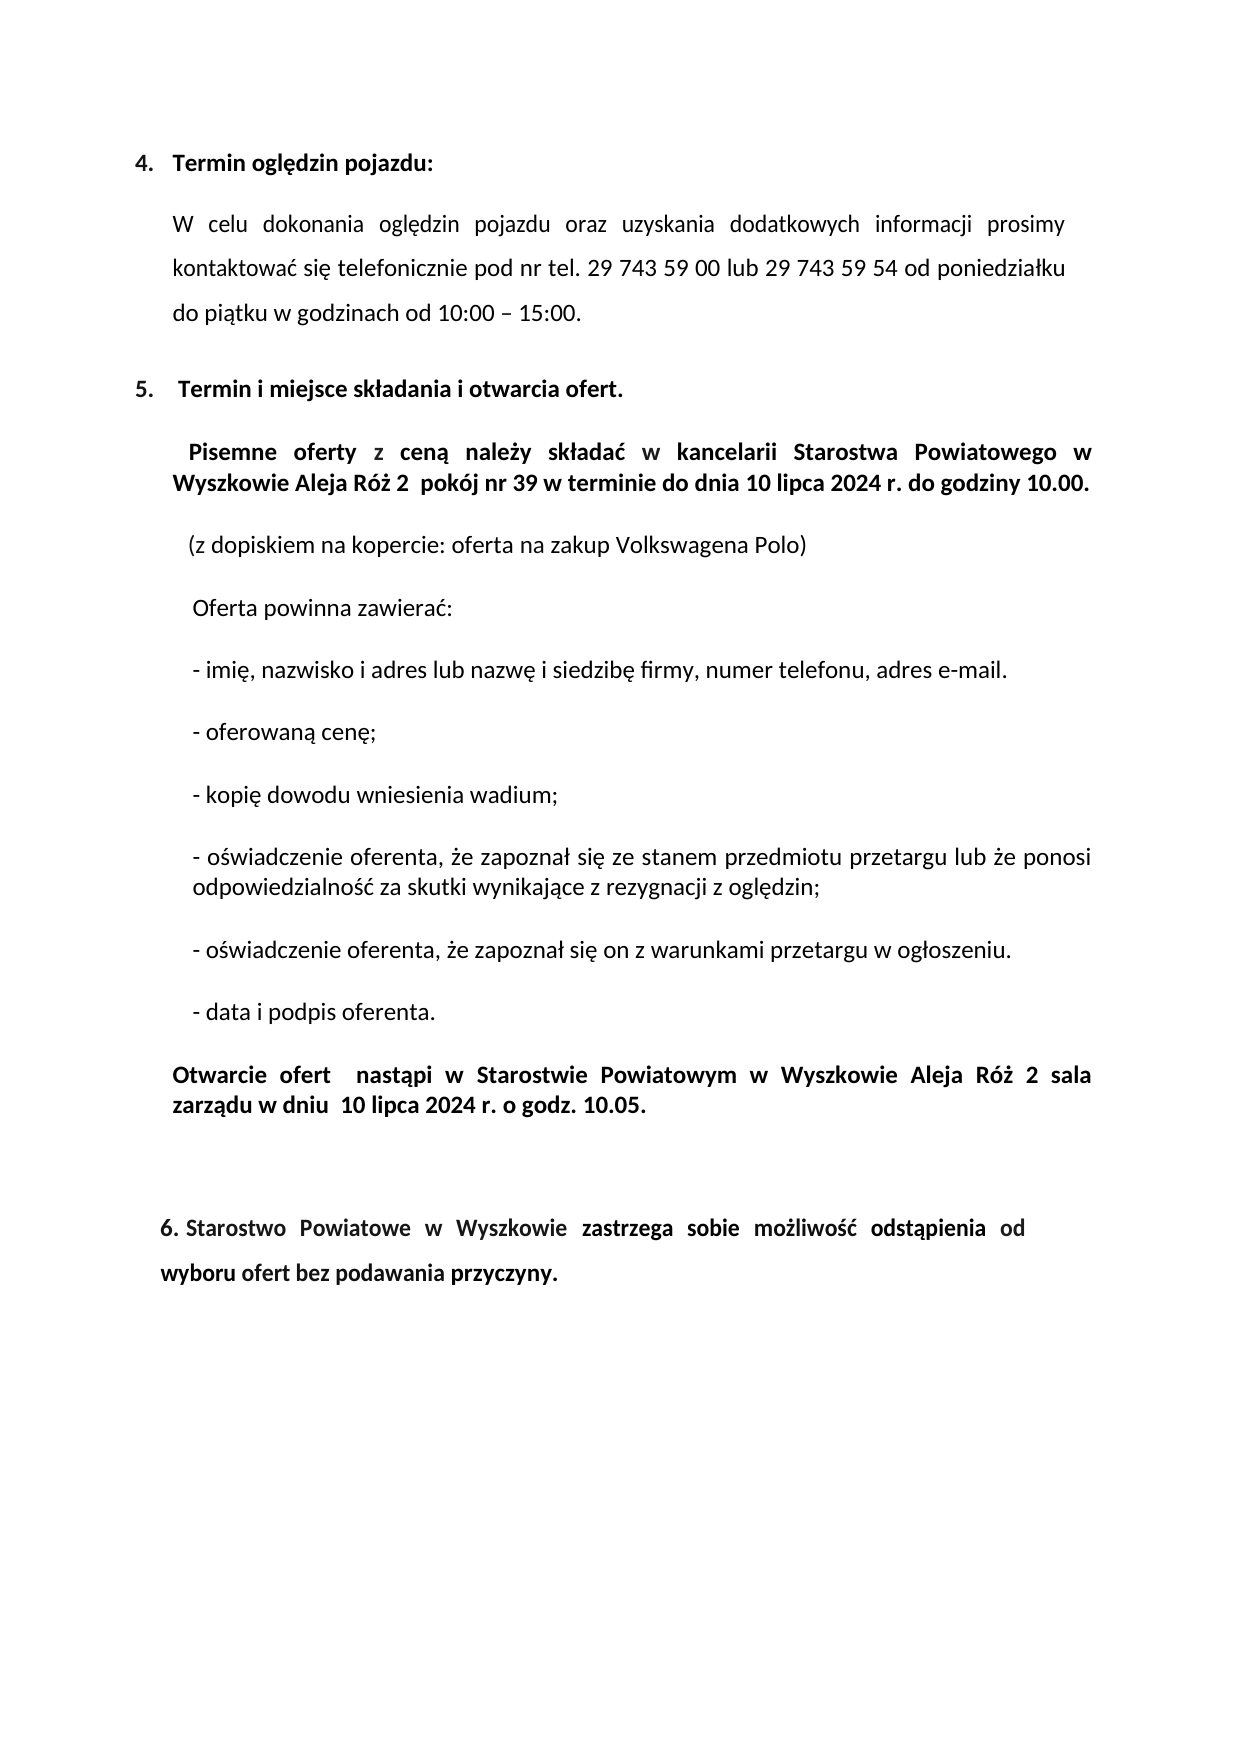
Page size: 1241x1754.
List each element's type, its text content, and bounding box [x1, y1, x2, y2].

text (z dopiskiem na kopercie: oferta na zakup Volkswagena Polo) [188, 529, 1093, 560]
text W celu dokonania oględzin pojazdu oraz uzyskania dodatkowych informacji prosimy kontaktować się telefonicznie pod nr tel. 29 743 59 00 lub 29 743 59 54 od poniedziałku do piątku w godzinach od 10:00 – 15:00. [172, 208, 1066, 327]
subtitle Pisemne oferty z ceną należy składać w kancelarii Starostwa Powiatowego w Wyszkowie Aleja Róż 2 pokój nr 39 w terminie do dnia 10 lipca 2024 r. do godziny 10.00. [172, 436, 1093, 497]
text - data i podpis oferenta. [192, 996, 1093, 1027]
text - oświadczenie oferenta, że zapoznał się on z warunkami przetargu w ogłoszeniu. [192, 934, 1093, 964]
list Termin i miejsce składania i otwarcia ofert. [135, 373, 1093, 404]
subtitle Otwarcie ofert nastąpi w Starostwie Powiatowym w Wyszkowie Aleja Róż 2 sala zarządu w dniu 10 lipca 2024 r. o godz. 10.05. [172, 1059, 1093, 1120]
text - imię, nazwisko i adres lub nazwę i siedzibę firmy, numer telefonu, adres e-mail. [192, 654, 1093, 685]
text - kopię dowodu wniesienia wadium; [192, 779, 1093, 809]
text Oferta powinna zawierać: [192, 592, 1093, 622]
list Starostwo Powiatowe w Wyszkowie zastrzega sobie możliwość odstąpienia od wyboru ofert bez podawania przyczyny. [160, 1212, 1026, 1287]
text - oświadczenie oferenta, że zapoznał się ze stanem przedmiotu przetargu lub że ponosi odpowiedzialność za skutki wynikające z rezygnacji z oględzin; [192, 841, 1093, 902]
list Termin oględzin pojazdu: [135, 148, 1093, 178]
text - oferowaną cenę; [192, 716, 1093, 747]
